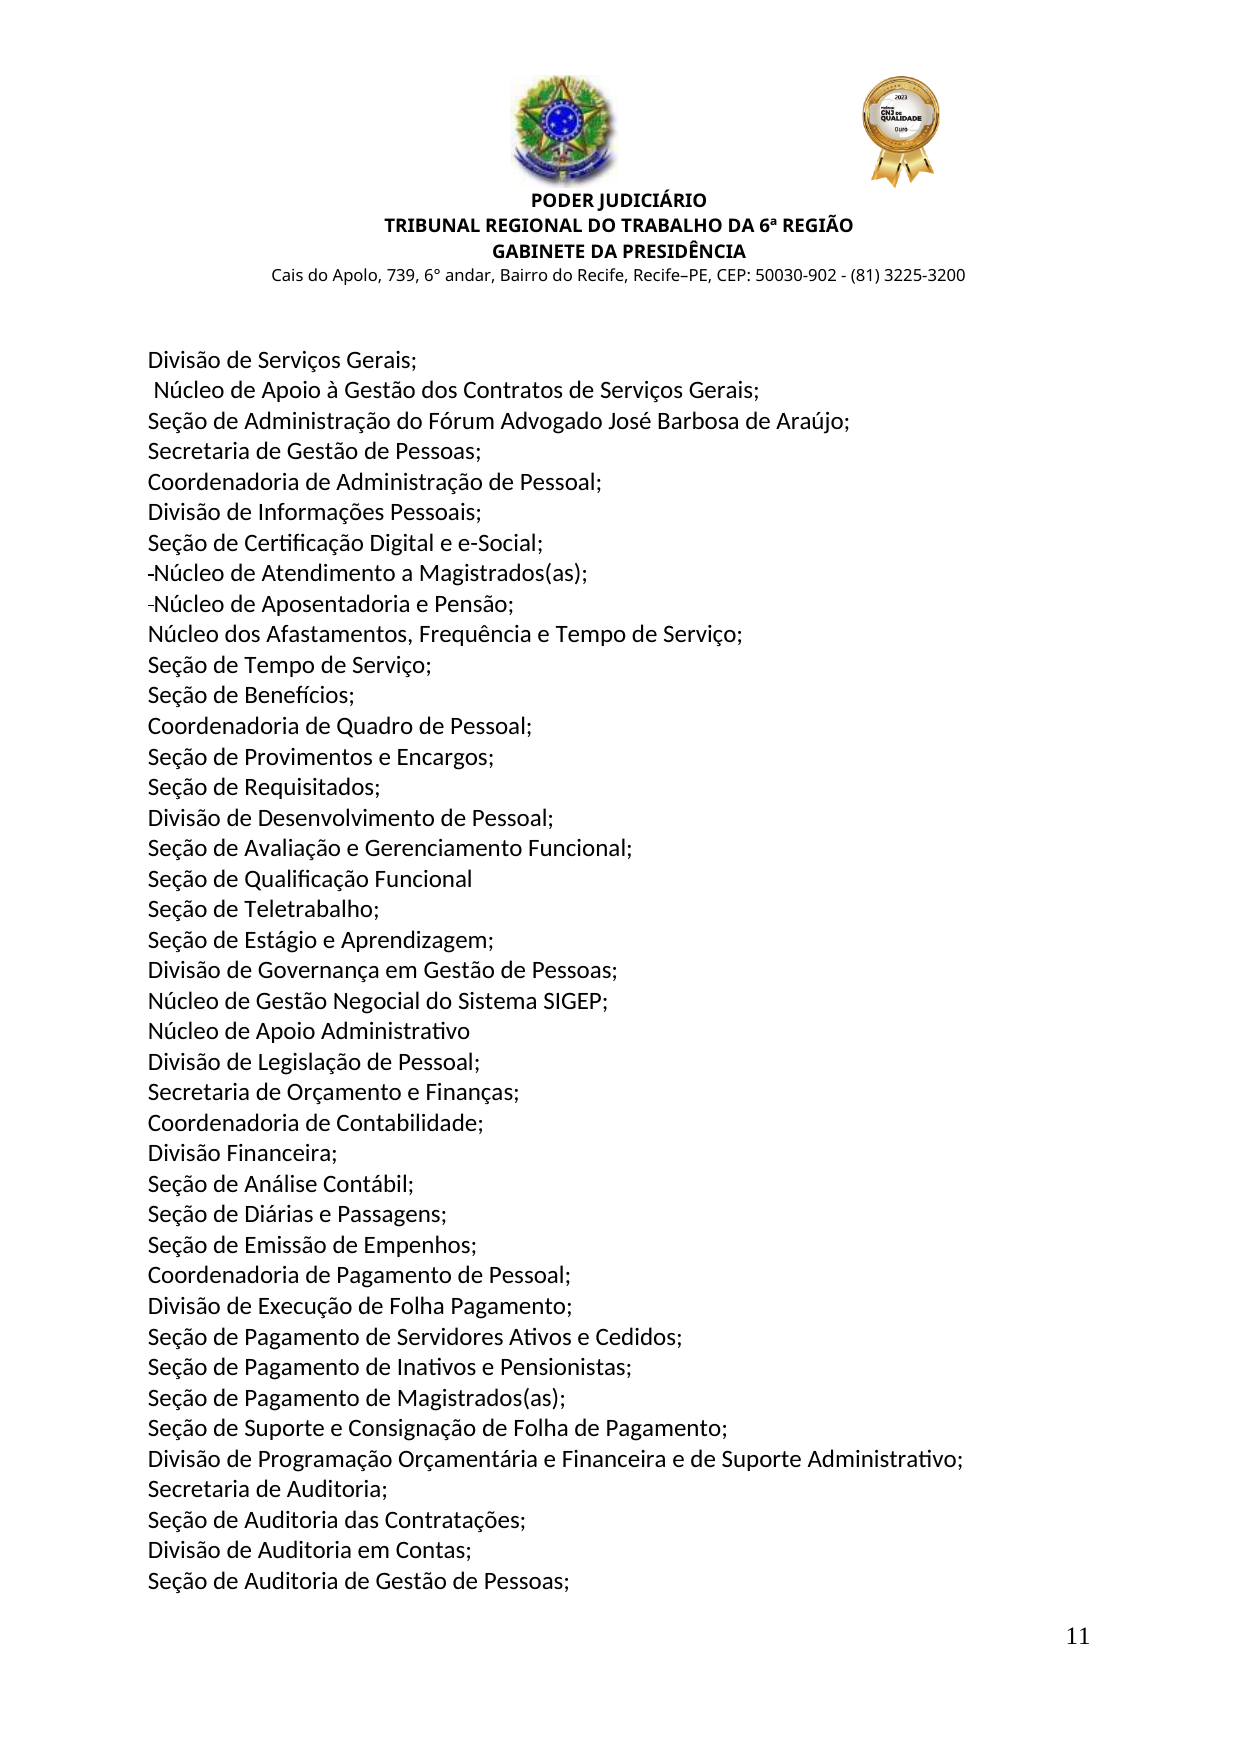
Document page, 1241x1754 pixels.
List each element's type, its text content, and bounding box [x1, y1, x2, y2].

subtitle Seção de Administração do Fórum Advogado José Barbosa de Araújo; [148, 405, 1090, 436]
subtitle Seção de Benefícios; [148, 680, 1090, 710]
subtitle Núcleo dos Afastamentos, Frequência e Tempo de Serviço; [148, 619, 1090, 649]
subtitle Núcleo de Apoio à Gestão dos Contratos de Serviços Gerais; [148, 374, 1090, 405]
subtitle Seção de Pagamento de Servidores Ativos e Cedidos; [148, 1321, 1090, 1351]
subtitle Seção de Auditoria das Contratações; [148, 1504, 1090, 1534]
subtitle Seção de Qualificação Funcional [148, 863, 1090, 893]
subtitle Divisão de Desenvolvimento de Pessoal; [148, 802, 1090, 832]
subtitle Secretaria de Orçamento e Finanças; [148, 1076, 1090, 1107]
picture [510, 75, 619, 188]
subtitle Seção de Tempo de Serviço; [148, 649, 1090, 680]
subtitle Divisão de Legislação de Pessoal; [148, 1046, 1090, 1076]
subtitle Seção de Estágio e Aprendizagem; [148, 924, 1090, 954]
subtitle Seção de Suporte e Consignação de Folha de Pagamento; [148, 1412, 1090, 1443]
subtitle Coordenadoria de Contabilidade; [148, 1107, 1090, 1137]
subtitle Seção de Teletrabalho; [148, 893, 1090, 924]
subtitle Seção de Certificação Digital e e-Social; [148, 527, 1090, 558]
subtitle Divisão de Programação Orçamentária e Financeira e de Suporte Administrativo; [148, 1443, 1090, 1473]
subtitle Divisão de Auditoria em Contas; [148, 1534, 1090, 1565]
subtitle Núcleo de Aposentadoria e Pensão; [148, 588, 1090, 619]
subtitle Núcleo de Gestão Negocial do Sistema SIGEP; [148, 985, 1090, 1015]
subtitle Secretaria de Auditoria; [148, 1473, 1090, 1504]
subtitle Núcleo de Atendimento a Magistrados(as); [148, 558, 1090, 588]
picture [191, 75, 300, 188]
subtitle Coordenadoria de Pagamento de Pessoal; [148, 1259, 1090, 1290]
subtitle Seção de Pagamento de Inativos e Pensionistas; [148, 1351, 1090, 1382]
picture [862, 76, 940, 188]
subtitle Seção de Diárias e Passagens; [148, 1198, 1090, 1229]
subtitle Divisão de Informações Pessoais; [148, 497, 1090, 527]
subtitle Coordenadoria de Quadro de Pessoal; [148, 710, 1090, 741]
subtitle Seção de Avaliação e Gerenciamento Funcional; [148, 832, 1090, 863]
subtitle Divisão de Execução de Folha Pagamento; [148, 1290, 1090, 1321]
subtitle Divisão de Serviços Gerais; [148, 344, 1090, 374]
subtitle Seção de Emissão de Empenhos; [148, 1229, 1090, 1259]
subtitle Seção de Provimentos e Encargos; [148, 741, 1090, 771]
subtitle Secretaria de Gestão de Pessoas; [148, 436, 1090, 466]
subtitle Coordenadoria de Administração de Pessoal; [148, 466, 1090, 497]
subtitle Seção de Requisitados; [148, 771, 1090, 802]
subtitle Seção de Pagamento de Magistrados(as); [148, 1382, 1090, 1412]
subtitle Seção de Auditoria de Gestão de Pessoas; [148, 1565, 1090, 1595]
subtitle Divisão de Governança em Gestão de Pessoas; [148, 954, 1090, 985]
subtitle Núcleo de Apoio Administrativo [148, 1015, 1090, 1046]
subtitle Divisão Financeira; [148, 1137, 1090, 1168]
subtitle Seção de Análise Contábil; [148, 1168, 1090, 1198]
